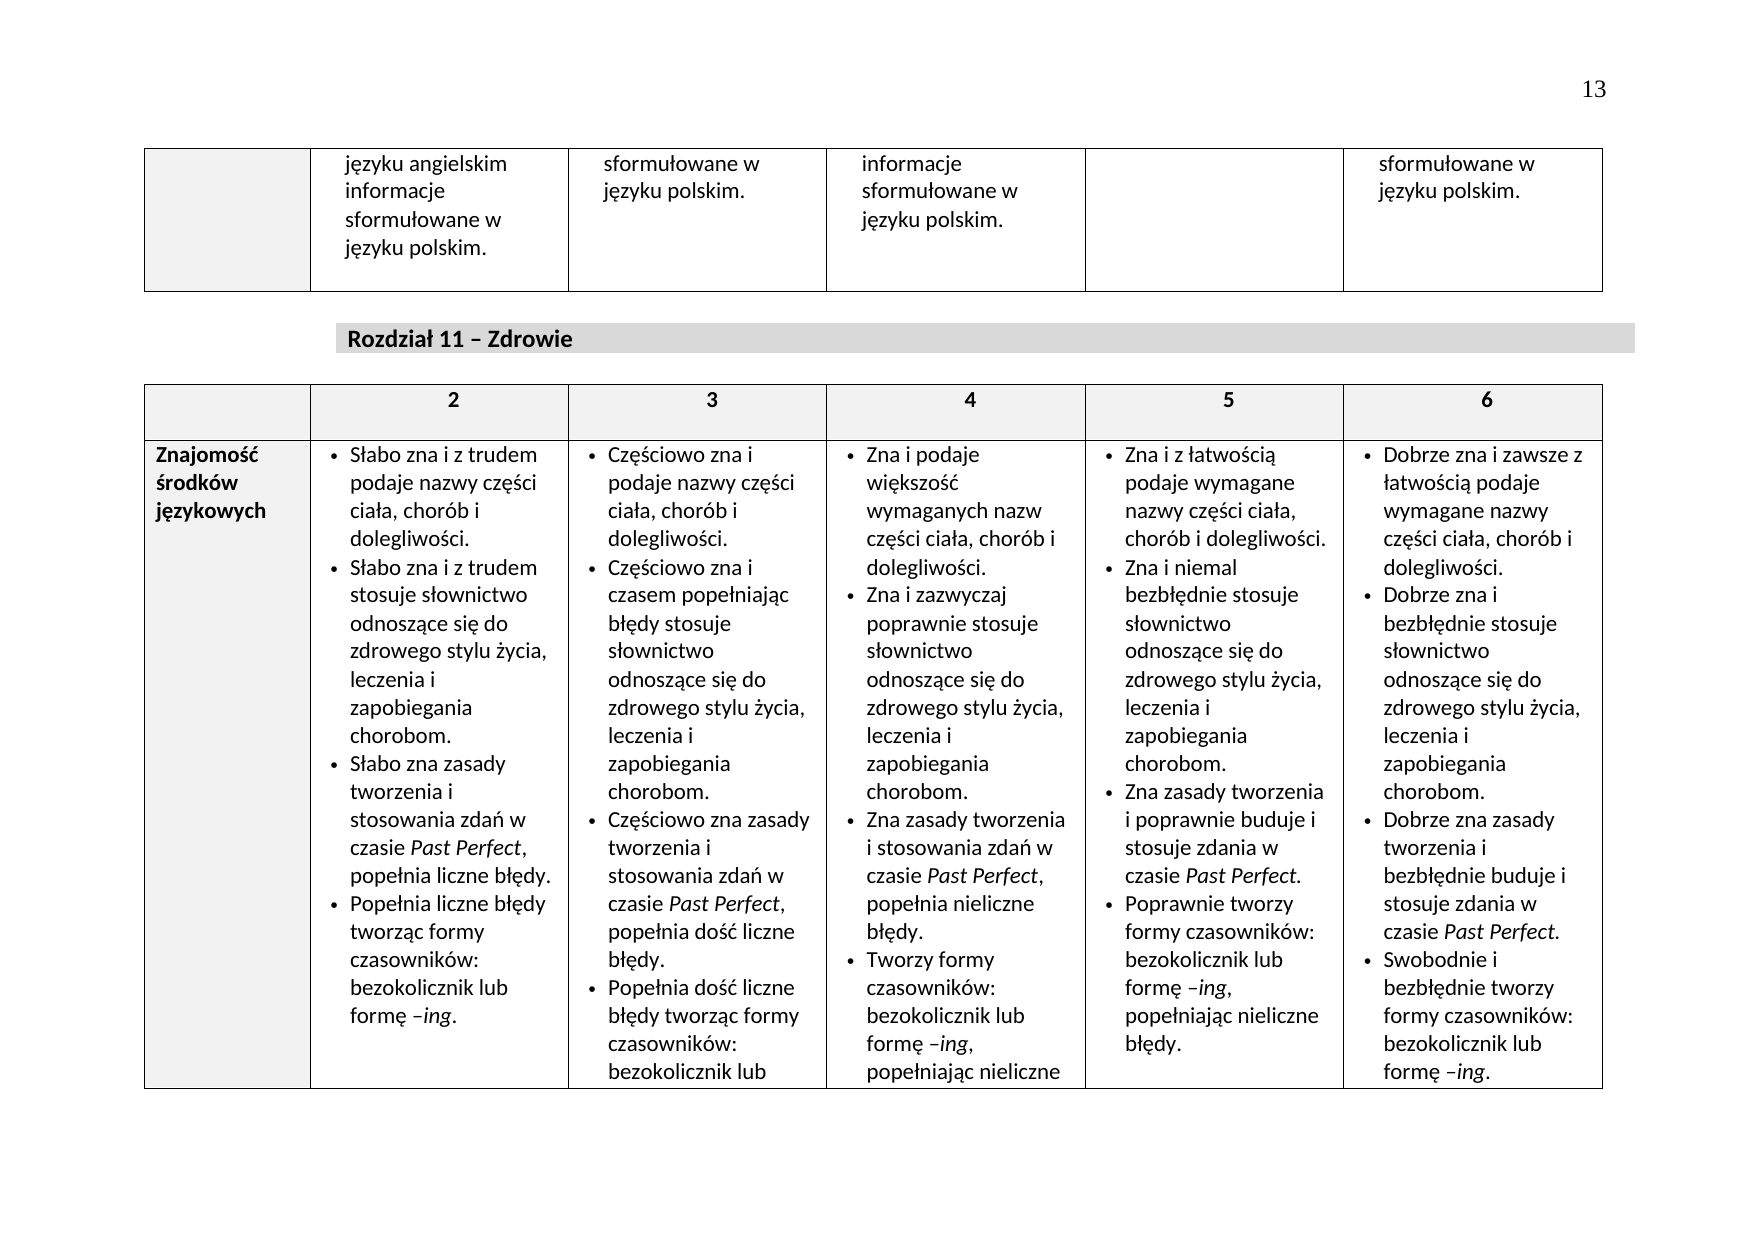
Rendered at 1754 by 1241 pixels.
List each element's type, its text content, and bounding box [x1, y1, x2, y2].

table_header 4 [827, 385, 1085, 439]
table_cell Zna i podaje większość wymaganych nazw części ciała, chorób i dolegliwości. Zna i zazwyczaj poprawnie stosuje słownictwo odnoszące się do zdrowego stylu życia, leczenia i zapobiegania chorobom. Zna zasady tworzenia i stosowania zdań w czasie Past Perfect, popełnia nieliczne błędy. Tworzy formy czasowników: bezokolicznik lub formę –ing, popełniając nieliczne błędy. [827, 441, 1085, 1087]
table_header [145, 385, 310, 439]
table_header 2 [311, 385, 568, 439]
table_cell [145, 149, 310, 291]
table_cell Słabo zna i z trudem podaje nazwy części ciała, chorób i dolegliwości. Słabo zna i z trudem stosuje słownictwo odnoszące się do zdrowego stylu życia, leczenia i zapobiegania chorobom. Słabo zna zasady tworzenia i stosowania zdań w czasie Past Perfect, popełnia liczne błędy. Popełnia liczne błędy tworząc formy czasowników: bezokolicznik lub formę –ing. [311, 441, 568, 1087]
table_cell Bez większego trudu, popełniając nieliczne błędy, przekazuje w języku angielskim informacje zawarte w materiałach wizualnych. Na ogół poprawnie przekazuje w języku polskim lub angielskim informacje sformułowane w języku angielskim, jak również przekazuje w języku angielskim informacje sformułowane w języku polskim. [827, 149, 1085, 291]
table_cell Przekazuje w języku angielskim informacje zawarte w materiałach wizualnych, czasem popełniając błędy. Popełniając dość liczne błędy przekazuje w języku polskim lub angielskim informacje sformułowane w języku angielskim, jak również przekazuje w języku angielskim informacje sformułowane w języku polskim. [569, 149, 826, 291]
table_cell Nieudolnie przekazuje w języku angielskim informacje zawarte w materiałach wizualnych, popełniając liczne błędy. Z trudnością popełniając liczne błędy przekazuje w języku polskim lub angielskim informacje sformułowane w języku angielskim, jak również przekazuje w języku angielskim informacje sformułowane w języku polskim. [311, 149, 568, 291]
table_cell Częściowo zna i podaje nazwy części ciała, chorób i dolegliwości. Częściowo zna i czasem popełniając błędy stosuje słownictwo odnoszące się do zdrowego stylu życia, leczenia i zapobiegania chorobom. Częściowo zna zasady tworzenia i stosowania zdań w czasie Past Perfect, popełnia dość liczne błędy. Popełnia dość liczne błędy tworząc formy czasowników: bezokolicznik lub formę –ing. [569, 441, 826, 1087]
table_cell [1086, 149, 1343, 291]
table_cell Znajomość środków językowych [145, 441, 310, 1087]
table_cell Dobrze zna i zawsze z łatwością podaje wymagane nazwy części ciała, chorób i dolegliwości. Dobrze zna i bezbłędnie stosuje słownictwo odnoszące się do zdrowego stylu życia, leczenia i zapobiegania chorobom. Dobrze zna zasady tworzenia i bezbłędnie buduje i stosuje zdania w czasie Past Perfect. Swobodnie i bezbłędnie tworzy formy czasowników: bezokolicznik lub formę –ing. [1344, 441, 1602, 1087]
table_header Rozdział 11 – Zdrowie [336, 323, 1635, 353]
table_header 3 [569, 385, 826, 439]
table_header 5 [1086, 385, 1343, 439]
table_cell Swobodnie i bezbłędnie przekazuje w języku angielskim informacje zawarte w materiałach wizualnych Swobodnie i bezbłędnie przekazuje w języku polskim lub angielskim informacje sformułowane w języku angielskim, jak również przekazuje w języku angielskim informacje sformułowane w języku polskim. [1344, 149, 1602, 291]
table_cell [1603, 148, 1754, 291]
table_cell Zna i z łatwością podaje wymagane nazwy części ciała, chorób i dolegliwości. Zna i niemal bezbłędnie stosuje słownictwo odnoszące się do zdrowego stylu życia, leczenia i zapobiegania chorobom. Zna zasady tworzenia i poprawnie buduje i stosuje zdania w czasie Past Perfect. Poprawnie tworzy formy czasowników: bezokolicznik lub formę –ing, popełniając nieliczne błędy. [1086, 441, 1343, 1087]
table_header 6 [1344, 385, 1602, 439]
